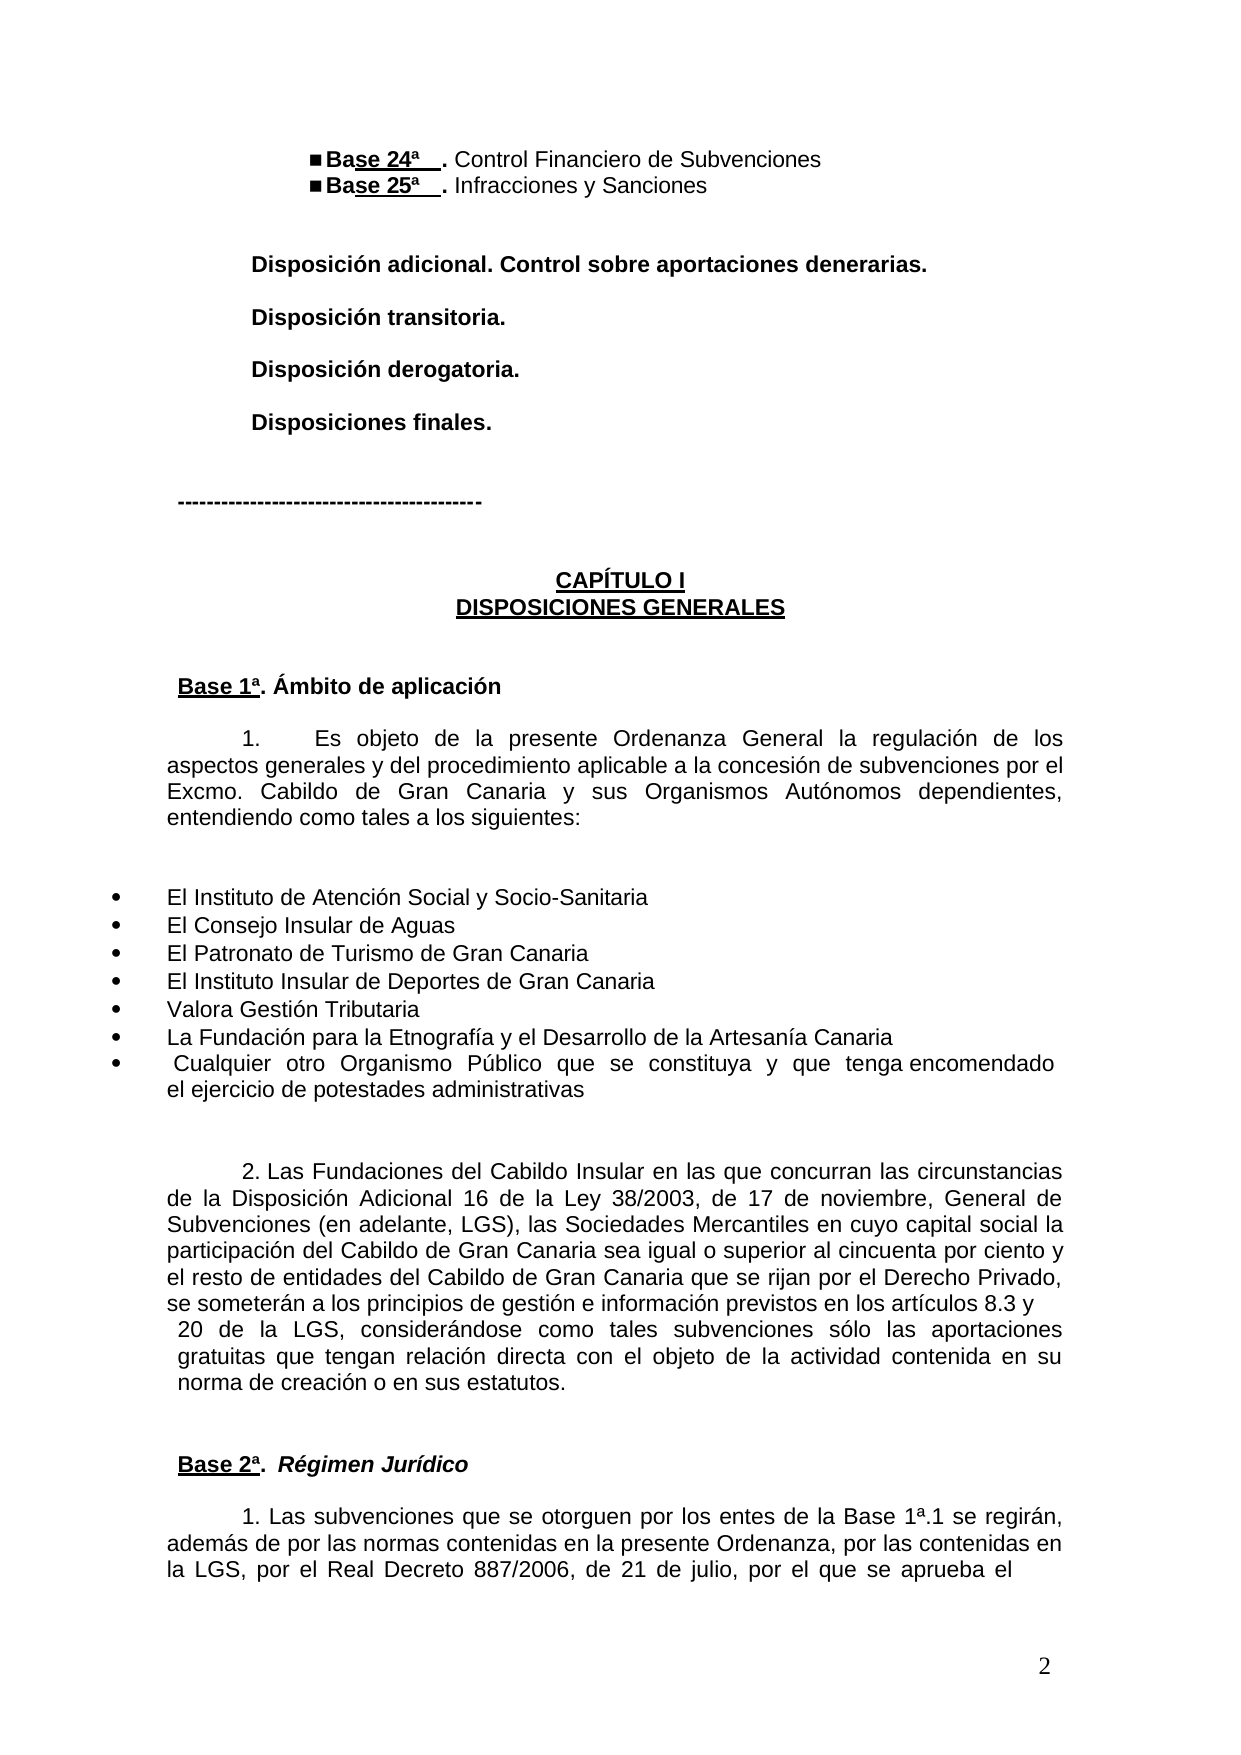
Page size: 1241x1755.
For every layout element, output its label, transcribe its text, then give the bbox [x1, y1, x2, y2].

list Base 25ª . Infracciones y Sanciones [309, 172, 1091, 198]
list Base 24ª . Control Financiero de Subvenciones [309, 146, 1091, 172]
list El Patronato de Turismo de Gran Canaria [112, 939, 1091, 967]
text 20 de la LGS, considerándose como tales subvenciones sólo las aportaciones gratuitas que tengan relación directa con el objeto de la actividad contenida en su norma de creación o en sus estatutos. [177, 1316, 1063, 1395]
list Las Fundaciones del Cabildo Insular en las que concurran las circunstancias de la Disposición Adicional 16 de la Ley 38/2003, de 17 de noviembre, General de Subvenciones (en adelante, LGS), las Sociedades Mercantiles en cuyo capital social la participación del Cabildo de Gran Canaria sea igual o superior al cincuenta por ciento y el resto de entidades del Cabildo de Gran Canaria que se rijan por el Derecho Privado, se someterán a los principios de gestión e información previstos en los artículos 8.3 y [167, 1158, 1063, 1316]
text Disposición derogatoria. Disposiciones finales. [251, 356, 520, 435]
text Base 2ª. Régimen Jurídico [177, 1451, 1091, 1477]
subtitle Base 1ª. Ámbito de aplicación [177, 673, 1091, 699]
list El Consejo Insular de Aguas [112, 911, 1091, 939]
text ------------------------------------------ [177, 488, 1091, 514]
list La Fundación para la Etnografía y el Desarrollo de la Artesanía Canaria [112, 1023, 1091, 1051]
list El Instituto Insular de Deportes de Gran Canaria [112, 967, 1091, 995]
subtitle CAPÍTULO I DISPOSICIONES GENERALES [456, 567, 786, 620]
subtitle Disposición adicional. Control sobre aportaciones denerarias. Disposición transitoria. [251, 251, 1051, 330]
list Las subvenciones que se otorguen por los entes de la Base 1ª.1 se regirán, además de por las normas contenidas en la presente Ordenanza, por las contenidas en la LGS, por el Real Decreto 887/2006, de 21 de julio, por el que se aprueba el [167, 1503, 1063, 1582]
list El Instituto de Atención Social y Socio-Sanitaria [112, 883, 1091, 911]
list Valora Gestión Tributaria [112, 995, 1091, 1023]
list Cualquier otro Organismo Público que se constituya y que tenga encomendado el ejercicio de potestades administrativas [112, 1051, 1063, 1103]
list Es objeto de la presente Ordenanza General la regulación de los aspectos generales y del procedimiento aplicable a la concesión de subvenciones por el Excmo. Cabildo de Gran Canaria y sus Organismos Autónomos dependientes, entendiendo como tales a los siguientes: [167, 725, 1063, 831]
